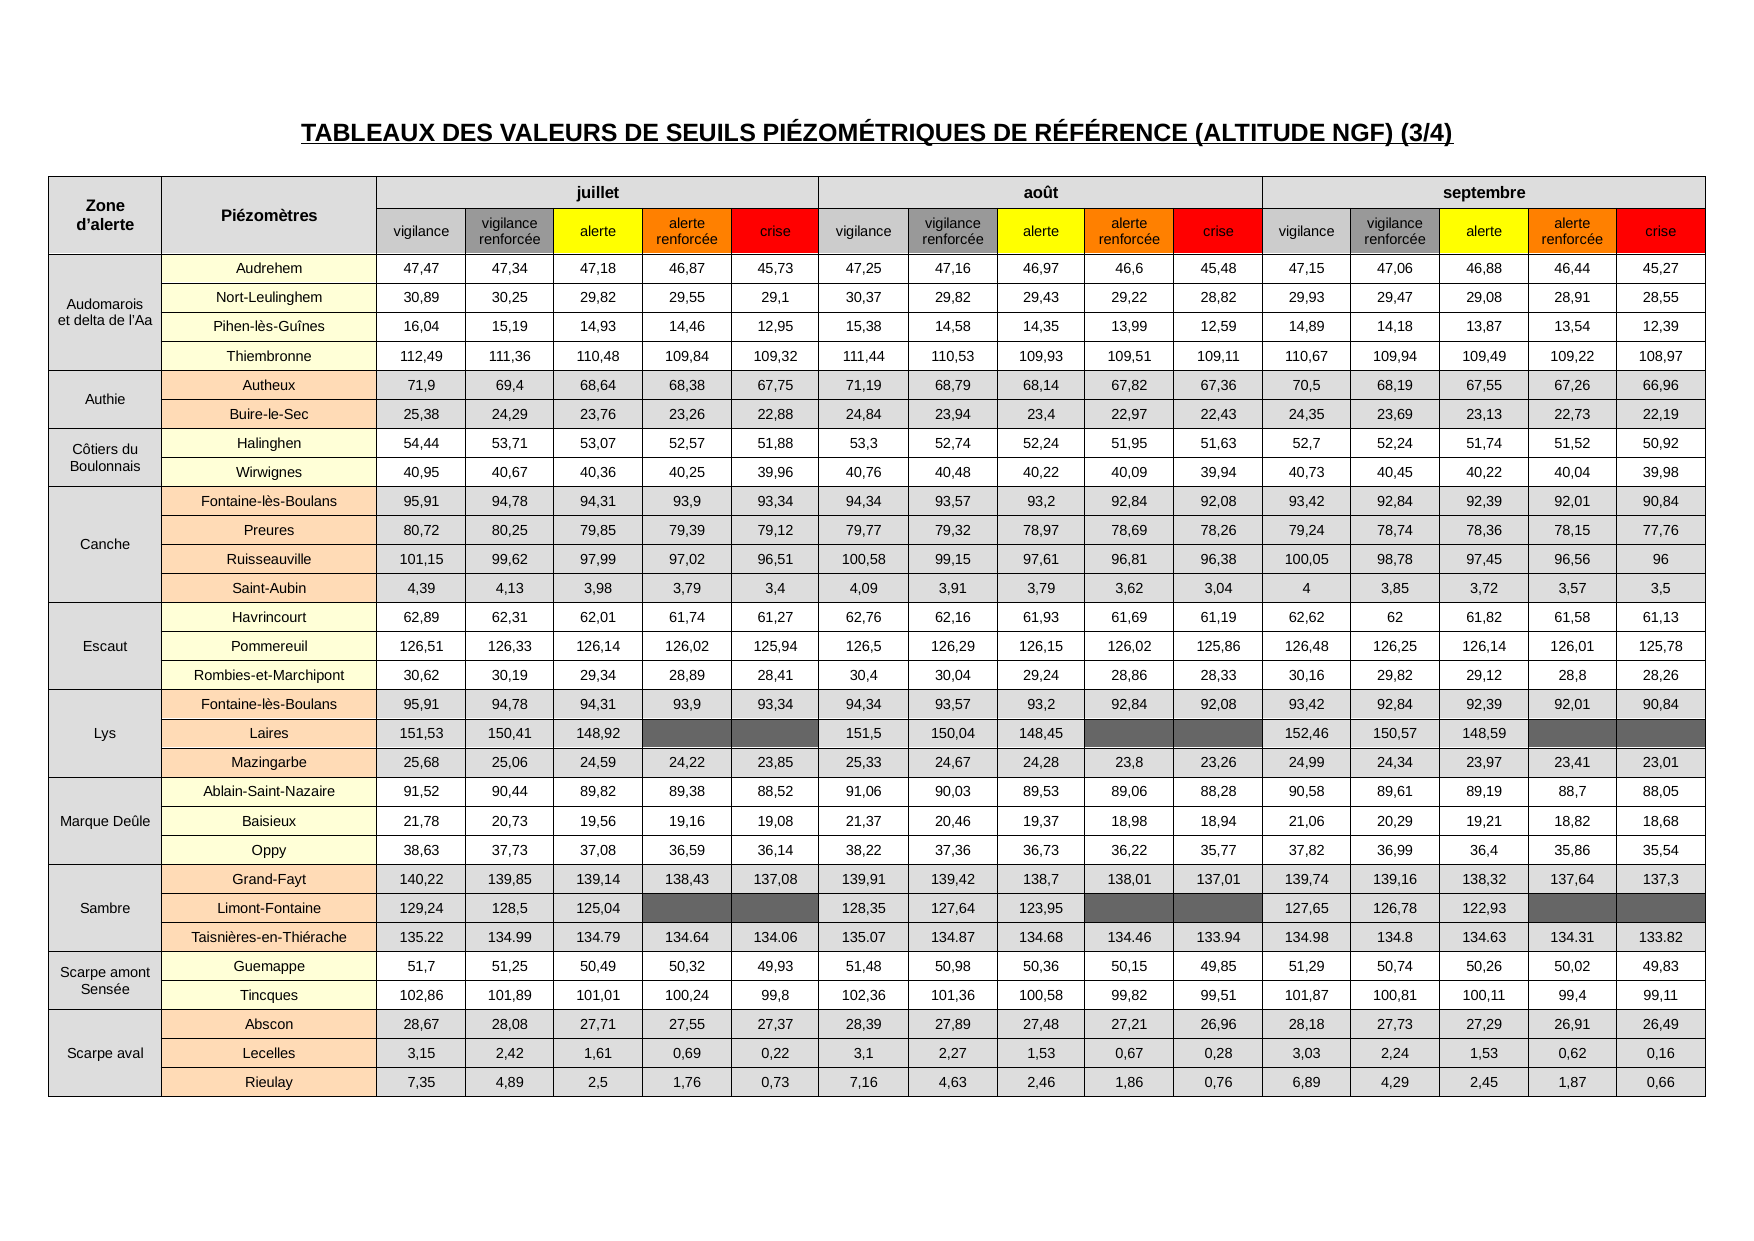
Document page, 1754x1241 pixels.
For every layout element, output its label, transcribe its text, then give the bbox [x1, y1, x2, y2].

table_cell 46,44 [1529, 255, 1616, 282]
table_cell [1174, 720, 1262, 747]
table_cell 38,22 [819, 836, 908, 864]
table_cell Scarpe amont Sensée [49, 952, 161, 1009]
table_cell 28,39 [819, 1010, 908, 1038]
table_cell 90,84 [1617, 487, 1705, 515]
table_cell 89,61 [1351, 778, 1439, 806]
table_cell 101,87 [1263, 981, 1350, 1009]
table_cell 3,62 [1085, 574, 1173, 602]
table_cell crise [1174, 209, 1262, 253]
table_cell 26,91 [1529, 1010, 1616, 1038]
table_cell 99,11 [1617, 981, 1705, 1009]
table_cell 40,76 [819, 458, 908, 486]
table_cell 20,73 [466, 807, 553, 835]
table_cell 110,53 [909, 342, 997, 370]
table_cell 129,24 [377, 894, 465, 922]
table_cell 14,89 [1263, 313, 1350, 341]
table_cell 134,87 [909, 923, 997, 951]
table_cell 28,41 [732, 661, 818, 689]
table_cell 24,67 [909, 749, 997, 777]
table_cell 67,26 [1529, 371, 1616, 399]
table_cell 109,49 [1440, 342, 1528, 370]
table_cell 67,55 [1440, 371, 1528, 399]
table_cell 138,43 [643, 865, 731, 893]
table_cell 69,4 [466, 371, 553, 399]
table_cell 89,06 [1085, 778, 1173, 806]
table_cell 46,97 [998, 255, 1084, 282]
table_cell 91,52 [377, 778, 465, 806]
table_cell 88,7 [1529, 778, 1616, 806]
table_cell 62,16 [909, 603, 997, 631]
table_cell 30,19 [466, 661, 553, 689]
table_cell 111,44 [819, 342, 908, 370]
table_cell 4,89 [466, 1068, 553, 1096]
table_cell 22,88 [732, 400, 818, 428]
table_cell 3,72 [1440, 574, 1528, 602]
table_cell 29,12 [1440, 661, 1528, 689]
table_cell 100,24 [643, 981, 731, 1009]
table_cell 148,92 [554, 720, 642, 747]
table_cell 66,96 [1617, 371, 1705, 399]
table_cell 122,93 [1440, 894, 1528, 922]
table_cell 23,41 [1529, 749, 1616, 777]
table_cell 29,55 [643, 284, 731, 312]
table_cell 97,99 [554, 545, 642, 573]
table_cell 0,28 [1174, 1039, 1262, 1067]
table_cell 28,67 [377, 1010, 465, 1038]
table_cell Canche [49, 487, 161, 602]
table_cell 110,67 [1263, 342, 1350, 370]
table_cell 25,33 [819, 749, 908, 777]
table_cell 92,08 [1174, 487, 1262, 515]
table_cell Rieulay [162, 1068, 376, 1096]
table_cell 14,93 [554, 313, 642, 341]
table_cell 50,74 [1351, 952, 1439, 980]
table_cell 139,16 [1351, 865, 1439, 893]
table_cell 52,24 [1351, 429, 1439, 457]
table_cell 24,59 [554, 749, 642, 777]
table_cell crise [1617, 209, 1705, 253]
table_cell [1085, 894, 1173, 922]
table_cell 40,22 [998, 458, 1084, 486]
table_cell 125,78 [1617, 632, 1705, 660]
table_cell 30,62 [377, 661, 465, 689]
table_cell [643, 894, 731, 922]
table_cell 99,15 [909, 545, 997, 573]
table_cell 38,63 [377, 836, 465, 864]
table_cell 49,93 [732, 952, 818, 980]
table_cell 51,63 [1174, 429, 1262, 457]
table_cell 134,99 [466, 923, 553, 951]
table_cell 90,44 [466, 778, 553, 806]
table_cell 125,04 [554, 894, 642, 922]
table_cell 40,04 [1529, 458, 1616, 486]
table_cell 3,4 [732, 574, 818, 602]
table_cell 135,22 [377, 923, 465, 951]
table_cell 67,36 [1174, 371, 1262, 399]
table_cell 62,01 [554, 603, 642, 631]
table_cell 12,39 [1617, 313, 1705, 341]
table_cell 94,78 [466, 487, 553, 515]
table_cell 96,51 [732, 545, 818, 573]
table_cell 92,84 [1351, 690, 1439, 718]
table_cell 50,02 [1529, 952, 1616, 980]
table_cell 3,57 [1529, 574, 1616, 602]
table_cell 93,42 [1263, 690, 1350, 718]
table_cell 52,24 [998, 429, 1084, 457]
table_cell 54,44 [377, 429, 465, 457]
table_cell 27,55 [643, 1010, 731, 1038]
table_cell 3,79 [998, 574, 1084, 602]
table_cell 134,64 [643, 923, 731, 951]
table_cell 67,82 [1085, 371, 1173, 399]
table_cell 3,79 [643, 574, 731, 602]
table_cell 109,51 [1085, 342, 1173, 370]
table_cell Authie [49, 371, 161, 428]
table_cell 51,74 [1440, 429, 1528, 457]
table_cell 37,82 [1263, 836, 1350, 864]
table_cell 27,29 [1440, 1010, 1528, 1038]
table_header Piézomètres [162, 177, 376, 253]
table_cell 29,24 [998, 661, 1084, 689]
table_cell Autheux [162, 371, 376, 399]
table_cell alerte renforcée [1085, 209, 1173, 253]
table_cell 89,82 [554, 778, 642, 806]
table_cell 111,36 [466, 342, 553, 370]
table_cell Mazingarbe [162, 749, 376, 777]
table_cell 46,87 [643, 255, 731, 282]
table_cell 27,48 [998, 1010, 1084, 1038]
table_cell 52,74 [909, 429, 997, 457]
table_header juillet [377, 177, 818, 208]
table_cell 40,36 [554, 458, 642, 486]
table_cell 92,01 [1529, 690, 1616, 718]
table_cell 93,34 [732, 690, 818, 718]
table_cell 0,67 [1085, 1039, 1173, 1067]
table_cell 50,36 [998, 952, 1084, 980]
table_cell 27,71 [554, 1010, 642, 1038]
table_cell 134,31 [1529, 923, 1616, 951]
table_cell 29,1 [732, 284, 818, 312]
table_cell 0,22 [732, 1039, 818, 1067]
table_cell 47,18 [554, 255, 642, 282]
table_cell 126,02 [643, 632, 731, 660]
table_cell 90,03 [909, 778, 997, 806]
table_cell 126,78 [1351, 894, 1439, 922]
table_cell 19,56 [554, 807, 642, 835]
table_cell 79,85 [554, 516, 642, 544]
table_cell 46,6 [1085, 255, 1173, 282]
table_cell 100,58 [819, 545, 908, 573]
table_cell 53,07 [554, 429, 642, 457]
table_cell 2,45 [1440, 1068, 1528, 1096]
table_cell 27,89 [909, 1010, 997, 1038]
table_cell Saint-Aubin [162, 574, 376, 602]
table_cell Laires [162, 720, 376, 747]
table_cell 78,69 [1085, 516, 1173, 544]
table_cell 126,14 [554, 632, 642, 660]
table_cell alerte renforcée [1529, 209, 1616, 253]
table_cell 12,59 [1174, 313, 1262, 341]
table_cell 36,4 [1440, 836, 1528, 864]
table_cell 148,59 [1440, 720, 1528, 747]
table_cell 94,34 [819, 487, 908, 515]
table_cell vigilance [377, 209, 465, 253]
table_cell 3,91 [909, 574, 997, 602]
table_cell 126,48 [1263, 632, 1350, 660]
table_cell 53,3 [819, 429, 908, 457]
table_cell 21,06 [1263, 807, 1350, 835]
table_cell 137,64 [1529, 865, 1616, 893]
table_cell 110,48 [554, 342, 642, 370]
table_cell 92,39 [1440, 487, 1528, 515]
table_cell 89,53 [998, 778, 1084, 806]
table_cell 93,9 [643, 690, 731, 718]
table_cell 93,57 [909, 487, 997, 515]
table_cell 7,16 [819, 1068, 908, 1096]
table_cell 134,8 [1351, 923, 1439, 951]
table_cell 78,26 [1174, 516, 1262, 544]
table_cell 23,85 [732, 749, 818, 777]
table_cell 40,95 [377, 458, 465, 486]
table_cell 13,54 [1529, 313, 1616, 341]
table_cell 95,91 [377, 487, 465, 515]
table_cell 25,38 [377, 400, 465, 428]
table_cell 150,41 [466, 720, 553, 747]
table_cell 45,27 [1617, 255, 1705, 282]
table_cell 67,75 [732, 371, 818, 399]
table_cell 68,38 [643, 371, 731, 399]
table_cell 109,94 [1351, 342, 1439, 370]
table_cell [1529, 720, 1616, 747]
table_cell 52,7 [1263, 429, 1350, 457]
table_cell Buire-le-Sec [162, 400, 376, 428]
table_cell 29,47 [1351, 284, 1439, 312]
table_cell Nort-Leulinghem [162, 284, 376, 312]
table_cell 134,63 [1440, 923, 1528, 951]
table_cell 24,34 [1351, 749, 1439, 777]
table_cell Lecelles [162, 1039, 376, 1067]
table_cell 50,32 [643, 952, 731, 980]
table_cell 134,68 [998, 923, 1084, 951]
table_cell 28,33 [1174, 661, 1262, 689]
table_cell 3,15 [377, 1039, 465, 1067]
table_cell 28,18 [1263, 1010, 1350, 1038]
table_cell 79,12 [732, 516, 818, 544]
table_cell 127,64 [909, 894, 997, 922]
table_cell crise [732, 209, 818, 253]
table_cell 127,65 [1263, 894, 1350, 922]
table_cell 28,08 [466, 1010, 553, 1038]
table_cell 40,48 [909, 458, 997, 486]
table_cell 90,58 [1263, 778, 1350, 806]
table_cell 112,49 [377, 342, 465, 370]
table_cell 23,26 [643, 400, 731, 428]
table_cell 2,24 [1351, 1039, 1439, 1067]
table_cell 18,68 [1617, 807, 1705, 835]
table_cell 19,21 [1440, 807, 1528, 835]
table_cell 45,73 [732, 255, 818, 282]
table_cell 71,9 [377, 371, 465, 399]
table_cell 80,25 [466, 516, 553, 544]
table_cell 68,19 [1351, 371, 1439, 399]
table_cell Scarpe aval [49, 1010, 161, 1096]
table_cell Fontaine-lès-Boulans [162, 690, 376, 718]
table_cell 22,19 [1617, 400, 1705, 428]
table_cell vigilance renforcée [466, 209, 553, 253]
table_cell 13,99 [1085, 313, 1173, 341]
table_cell 126,25 [1351, 632, 1439, 660]
table_cell 94,31 [554, 487, 642, 515]
table_cell 26,96 [1174, 1010, 1262, 1038]
table_cell 50,15 [1085, 952, 1173, 980]
table_cell 140,22 [377, 865, 465, 893]
table_cell 151,5 [819, 720, 908, 747]
text TABLEAUX DES VALEURS DE SEUILS PIÉZOMÉTRIQUES DE RÉFÉRENCE (ALTITUDE NGF) (3/4) [118, 118, 1636, 147]
table_cell 78,97 [998, 516, 1084, 544]
table_cell 4 [1263, 574, 1350, 602]
table_cell 23,26 [1174, 749, 1262, 777]
table_cell 25,06 [466, 749, 553, 777]
table_cell 29,34 [554, 661, 642, 689]
table_cell 47,25 [819, 255, 908, 282]
table_cell 109,93 [998, 342, 1084, 370]
table_cell [732, 720, 818, 747]
table_cell [732, 894, 818, 922]
table_cell Guemappe [162, 952, 376, 980]
table_cell 28,82 [1174, 284, 1262, 312]
table_cell 2,27 [909, 1039, 997, 1067]
table_cell 68,14 [998, 371, 1084, 399]
table_cell 70,5 [1263, 371, 1350, 399]
table_cell 3,04 [1174, 574, 1262, 602]
table_cell 18,94 [1174, 807, 1262, 835]
table_cell Audrehem [162, 255, 376, 282]
table_cell 101,89 [466, 981, 553, 1009]
table_cell 21,37 [819, 807, 908, 835]
table_cell 126,14 [1440, 632, 1528, 660]
table_cell 6,89 [1263, 1068, 1350, 1096]
table_cell 93,2 [998, 690, 1084, 718]
table_cell 30,4 [819, 661, 908, 689]
table_cell 89,19 [1440, 778, 1528, 806]
table_cell 96 [1617, 545, 1705, 573]
table_cell Limont-Fontaine [162, 894, 376, 922]
table_cell 2,5 [554, 1068, 642, 1096]
table_cell 94,34 [819, 690, 908, 718]
table_cell Ablain-Saint-Nazaire [162, 778, 376, 806]
table_cell 24,84 [819, 400, 908, 428]
table_cell 139,91 [819, 865, 908, 893]
table_cell 51,88 [732, 429, 818, 457]
table_cell 47,06 [1351, 255, 1439, 282]
table_cell 49,83 [1617, 952, 1705, 980]
table_cell 93,57 [909, 690, 997, 718]
table_cell 92,84 [1085, 690, 1173, 718]
table_cell [1529, 894, 1616, 922]
table_cell 101,36 [909, 981, 997, 1009]
table_cell 4,29 [1351, 1068, 1439, 1096]
table_cell 78,15 [1529, 516, 1616, 544]
table_cell 50,26 [1440, 952, 1528, 980]
table_header août [819, 177, 1262, 208]
table_cell 99,4 [1529, 981, 1616, 1009]
table_cell 3,1 [819, 1039, 908, 1067]
table_cell 52,57 [643, 429, 731, 457]
table_cell 128,5 [466, 894, 553, 922]
table_cell 50,98 [909, 952, 997, 980]
table_cell 100,58 [998, 981, 1084, 1009]
table_cell Wirwignes [162, 458, 376, 486]
table_cell 62,62 [1263, 603, 1350, 631]
table_cell Halinghen [162, 429, 376, 457]
table_cell 79,39 [643, 516, 731, 544]
table_cell 148,45 [998, 720, 1084, 747]
table_cell 139,14 [554, 865, 642, 893]
table_cell 40,22 [1440, 458, 1528, 486]
table_cell 29,82 [909, 284, 997, 312]
table_cell 128,35 [819, 894, 908, 922]
table_cell 3,98 [554, 574, 642, 602]
table_cell 62,76 [819, 603, 908, 631]
table_cell 61,13 [1617, 603, 1705, 631]
table_cell 98,78 [1351, 545, 1439, 573]
table_cell 14,58 [909, 313, 997, 341]
table_cell 3,85 [1351, 574, 1439, 602]
table_cell 27,21 [1085, 1010, 1173, 1038]
table_cell 39,96 [732, 458, 818, 486]
table_cell 138,7 [998, 865, 1084, 893]
table_cell Pihen-lès-Guînes [162, 313, 376, 341]
table_cell 1,76 [643, 1068, 731, 1096]
table_cell 53,71 [466, 429, 553, 457]
table_cell 126,33 [466, 632, 553, 660]
table_cell 79,77 [819, 516, 908, 544]
table_cell 93,9 [643, 487, 731, 515]
table_cell 23,4 [998, 400, 1084, 428]
table_cell 19,37 [998, 807, 1084, 835]
table_cell 92,84 [1085, 487, 1173, 515]
table_cell 24,28 [998, 749, 1084, 777]
table_cell 93,42 [1263, 487, 1350, 515]
table_cell [1617, 894, 1705, 922]
table_cell 135,07 [819, 923, 908, 951]
table_cell 102,86 [377, 981, 465, 1009]
table_cell 88,28 [1174, 778, 1262, 806]
table_cell 39,94 [1174, 458, 1262, 486]
table_cell 23,13 [1440, 400, 1528, 428]
table_cell 26,49 [1617, 1010, 1705, 1038]
table_cell 37,08 [554, 836, 642, 864]
table_cell 28,8 [1529, 661, 1616, 689]
table_cell 77,76 [1617, 516, 1705, 544]
table_cell 3,03 [1263, 1039, 1350, 1067]
table_cell 68,64 [554, 371, 642, 399]
table_cell 13,87 [1440, 313, 1528, 341]
table_cell 137,08 [732, 865, 818, 893]
table_cell 96,38 [1174, 545, 1262, 573]
table_cell 61,58 [1529, 603, 1616, 631]
table_cell alerte [998, 209, 1084, 253]
table_cell 96,56 [1529, 545, 1616, 573]
table_cell 37,36 [909, 836, 997, 864]
table_cell 99,51 [1174, 981, 1262, 1009]
table_cell 97,02 [643, 545, 731, 573]
table_cell 29,93 [1263, 284, 1350, 312]
table_cell 24,99 [1263, 749, 1350, 777]
table_cell 40,25 [643, 458, 731, 486]
table_cell 134,46 [1085, 923, 1173, 951]
table_cell 40,73 [1263, 458, 1350, 486]
table_cell 7,35 [377, 1068, 465, 1096]
table_cell 25,68 [377, 749, 465, 777]
table_cell 30,37 [819, 284, 908, 312]
table_cell 20,46 [909, 807, 997, 835]
table_cell 152,46 [1263, 720, 1350, 747]
table_cell 62,31 [466, 603, 553, 631]
table_cell 99,82 [1085, 981, 1173, 1009]
table_cell 28,26 [1617, 661, 1705, 689]
table_cell 50,92 [1617, 429, 1705, 457]
table_cell 18,98 [1085, 807, 1173, 835]
table_cell 150,04 [909, 720, 997, 747]
table_header Zone d’alerte [49, 177, 161, 253]
table_cell 27,73 [1351, 1010, 1439, 1038]
table_cell 35,54 [1617, 836, 1705, 864]
table_cell 88,05 [1617, 778, 1705, 806]
table_cell 24,22 [643, 749, 731, 777]
table_cell 40,67 [466, 458, 553, 486]
table_cell 36,14 [732, 836, 818, 864]
table_cell 0,73 [732, 1068, 818, 1096]
table_cell 0,16 [1617, 1039, 1705, 1067]
table_cell 23,94 [909, 400, 997, 428]
table_cell 2,46 [998, 1068, 1084, 1096]
table_cell Ruisseauville [162, 545, 376, 573]
table_cell [1174, 894, 1262, 922]
table_cell 36,99 [1351, 836, 1439, 864]
table_cell 71,19 [819, 371, 908, 399]
table_cell 29,22 [1085, 284, 1173, 312]
table_cell 29,82 [554, 284, 642, 312]
table_cell 40,45 [1351, 458, 1439, 486]
table_cell 101,01 [554, 981, 642, 1009]
table_cell 138,01 [1085, 865, 1173, 893]
table_cell 51,25 [466, 952, 553, 980]
table_cell 79,24 [1263, 516, 1350, 544]
table_cell 68,79 [909, 371, 997, 399]
table_cell 99,62 [466, 545, 553, 573]
table_cell Audomarois et delta de l’Aa [49, 255, 161, 370]
table_cell 93,34 [732, 487, 818, 515]
table_cell 138,32 [1440, 865, 1528, 893]
table_cell 61,82 [1440, 603, 1528, 631]
table_cell Sambre [49, 865, 161, 951]
table_cell Pommereuil [162, 632, 376, 660]
table_cell 100,11 [1440, 981, 1528, 1009]
table_cell 22,43 [1174, 400, 1262, 428]
table_cell 125,94 [732, 632, 818, 660]
table_cell 126,51 [377, 632, 465, 660]
table_cell 36,73 [998, 836, 1084, 864]
table_cell 40,09 [1085, 458, 1173, 486]
table_cell 61,69 [1085, 603, 1173, 631]
table_cell 1,61 [554, 1039, 642, 1067]
table_cell 88,52 [732, 778, 818, 806]
table_cell 1,53 [1440, 1039, 1528, 1067]
table_cell 97,45 [1440, 545, 1528, 573]
table_cell 47,34 [466, 255, 553, 282]
table_cell 36,22 [1085, 836, 1173, 864]
table_cell 102,36 [819, 981, 908, 1009]
table_cell 126,5 [819, 632, 908, 660]
table_cell [1617, 720, 1705, 747]
table_cell vigilance renforcée [909, 209, 997, 253]
table_cell 61,93 [998, 603, 1084, 631]
table_cell 96,81 [1085, 545, 1173, 573]
table_cell Côtiers du Boulonnais [49, 429, 161, 486]
table_cell 49,85 [1174, 952, 1262, 980]
table_cell 15,19 [466, 313, 553, 341]
table_cell 62,89 [377, 603, 465, 631]
table_cell 78,74 [1351, 516, 1439, 544]
table_cell 1,53 [998, 1039, 1084, 1067]
table_cell vigilance renforcée [1351, 209, 1439, 253]
table_cell 0,76 [1174, 1068, 1262, 1096]
table_cell 139,85 [466, 865, 553, 893]
table_cell 22,97 [1085, 400, 1173, 428]
table_cell 100,05 [1263, 545, 1350, 573]
table_cell 20,29 [1351, 807, 1439, 835]
table_cell 1,86 [1085, 1068, 1173, 1096]
table_cell 28,86 [1085, 661, 1173, 689]
table_cell 126,29 [909, 632, 997, 660]
table_cell 134,06 [732, 923, 818, 951]
table_cell 47,16 [909, 255, 997, 282]
table_cell 37,73 [466, 836, 553, 864]
table_cell 101,15 [377, 545, 465, 573]
table_cell Fontaine-lès-Boulans [162, 487, 376, 515]
table_cell 3,5 [1617, 574, 1705, 602]
table_cell Baisieux [162, 807, 376, 835]
table_cell 29,43 [998, 284, 1084, 312]
table_cell 29,08 [1440, 284, 1528, 312]
table_cell [1085, 720, 1173, 747]
table_cell 23,8 [1085, 749, 1173, 777]
table_cell 51,29 [1263, 952, 1350, 980]
table_cell 19,08 [732, 807, 818, 835]
table_cell 4,09 [819, 574, 908, 602]
table_cell 4,63 [909, 1068, 997, 1096]
table_cell 18,82 [1529, 807, 1616, 835]
table_cell 15,38 [819, 313, 908, 341]
table_cell 109,84 [643, 342, 731, 370]
table_cell 14,46 [643, 313, 731, 341]
table_cell 91,06 [819, 778, 908, 806]
table_cell 61,74 [643, 603, 731, 631]
table_cell 150,57 [1351, 720, 1439, 747]
table_cell 35,77 [1174, 836, 1262, 864]
table_cell vigilance [819, 209, 908, 253]
table_cell Oppy [162, 836, 376, 864]
table_cell 16,04 [377, 313, 465, 341]
table_cell Grand-Fayt [162, 865, 376, 893]
table_cell 134,98 [1263, 923, 1350, 951]
table_cell 35,86 [1529, 836, 1616, 864]
table_cell 51,95 [1085, 429, 1173, 457]
table_cell 133,94 [1174, 923, 1262, 951]
table_cell 89,38 [643, 778, 731, 806]
table_cell 80,72 [377, 516, 465, 544]
table_cell 133,82 [1617, 923, 1705, 951]
table_cell 28,55 [1617, 284, 1705, 312]
table_cell 14,35 [998, 313, 1084, 341]
table_cell 30,89 [377, 284, 465, 312]
table_cell 99,8 [732, 981, 818, 1009]
table_cell 0,66 [1617, 1068, 1705, 1096]
table_cell 109,32 [732, 342, 818, 370]
table_cell 137,3 [1617, 865, 1705, 893]
table_header septembre [1263, 177, 1705, 208]
table_cell Abscon [162, 1010, 376, 1038]
table_cell 28,91 [1529, 284, 1616, 312]
table_cell 14,18 [1351, 313, 1439, 341]
table_cell 93,2 [998, 487, 1084, 515]
table_cell 139,74 [1263, 865, 1350, 893]
table_cell 123,95 [998, 894, 1084, 922]
table_cell 137,01 [1174, 865, 1262, 893]
table_cell 61,27 [732, 603, 818, 631]
table_cell 39,98 [1617, 458, 1705, 486]
table_cell Marque Deûle [49, 778, 161, 864]
table_cell vigilance [1263, 209, 1350, 253]
table_cell 29,82 [1351, 661, 1439, 689]
table_cell 47,15 [1263, 255, 1350, 282]
table_cell 92,08 [1174, 690, 1262, 718]
table_cell Preures [162, 516, 376, 544]
table_cell 109,11 [1174, 342, 1262, 370]
table_cell 109,22 [1529, 342, 1616, 370]
table_cell 139,42 [909, 865, 997, 893]
table_cell 21,78 [377, 807, 465, 835]
table_cell Escaut [49, 603, 161, 689]
table_cell 12,95 [732, 313, 818, 341]
table_cell 51,7 [377, 952, 465, 980]
table_cell 46,88 [1440, 255, 1528, 282]
table_cell 126,15 [998, 632, 1084, 660]
table_cell 94,78 [466, 690, 553, 718]
table_cell alerte renforcée [643, 209, 731, 253]
table_cell 79,32 [909, 516, 997, 544]
table_cell Tincques [162, 981, 376, 1009]
table_cell 0,62 [1529, 1039, 1616, 1067]
table_cell 22,73 [1529, 400, 1616, 428]
table_cell 78,36 [1440, 516, 1528, 544]
table_cell 23,76 [554, 400, 642, 428]
table_cell 126,01 [1529, 632, 1616, 660]
table_cell 24,35 [1263, 400, 1350, 428]
table_cell 4,13 [466, 574, 553, 602]
table_cell 19,16 [643, 807, 731, 835]
table_cell 97,61 [998, 545, 1084, 573]
table_cell Taisnières-en-Thiérache [162, 923, 376, 951]
table_cell 90,84 [1617, 690, 1705, 718]
table_cell 61,19 [1174, 603, 1262, 631]
table_cell 4,39 [377, 574, 465, 602]
table_cell 0,69 [643, 1039, 731, 1067]
table_cell 100,81 [1351, 981, 1439, 1009]
table_cell 2,42 [466, 1039, 553, 1067]
table_cell 126,02 [1085, 632, 1173, 660]
table_cell 92,01 [1529, 487, 1616, 515]
table_cell 30,25 [466, 284, 553, 312]
table_cell 51,48 [819, 952, 908, 980]
table_cell 125,86 [1174, 632, 1262, 660]
table_cell alerte [1440, 209, 1528, 253]
table_cell 23,01 [1617, 749, 1705, 777]
table_cell 23,97 [1440, 749, 1528, 777]
table_cell 30,04 [909, 661, 997, 689]
table_cell 1,87 [1529, 1068, 1616, 1096]
table_cell 27,37 [732, 1010, 818, 1038]
table_cell 30,16 [1263, 661, 1350, 689]
table_cell 36,59 [643, 836, 731, 864]
table_cell 108,97 [1617, 342, 1705, 370]
table_cell Lys [49, 690, 161, 777]
table_cell 134,79 [554, 923, 642, 951]
table_cell 92,84 [1351, 487, 1439, 515]
table_cell [643, 720, 731, 747]
table_cell 28,89 [643, 661, 731, 689]
table_cell 92,39 [1440, 690, 1528, 718]
table_cell 151,53 [377, 720, 465, 747]
table_cell 24,29 [466, 400, 553, 428]
table_cell Thiembronne [162, 342, 376, 370]
table_cell 95,91 [377, 690, 465, 718]
table_cell 23,69 [1351, 400, 1439, 428]
table_cell 94,31 [554, 690, 642, 718]
table_cell 45,48 [1174, 255, 1262, 282]
table_cell alerte [554, 209, 642, 253]
table_cell 62 [1351, 603, 1439, 631]
table_cell 47,47 [377, 255, 465, 282]
table_cell 50,49 [554, 952, 642, 980]
table_cell Rombies-et-Marchipont [162, 661, 376, 689]
table_cell 51,52 [1529, 429, 1616, 457]
table_cell Havrincourt [162, 603, 376, 631]
